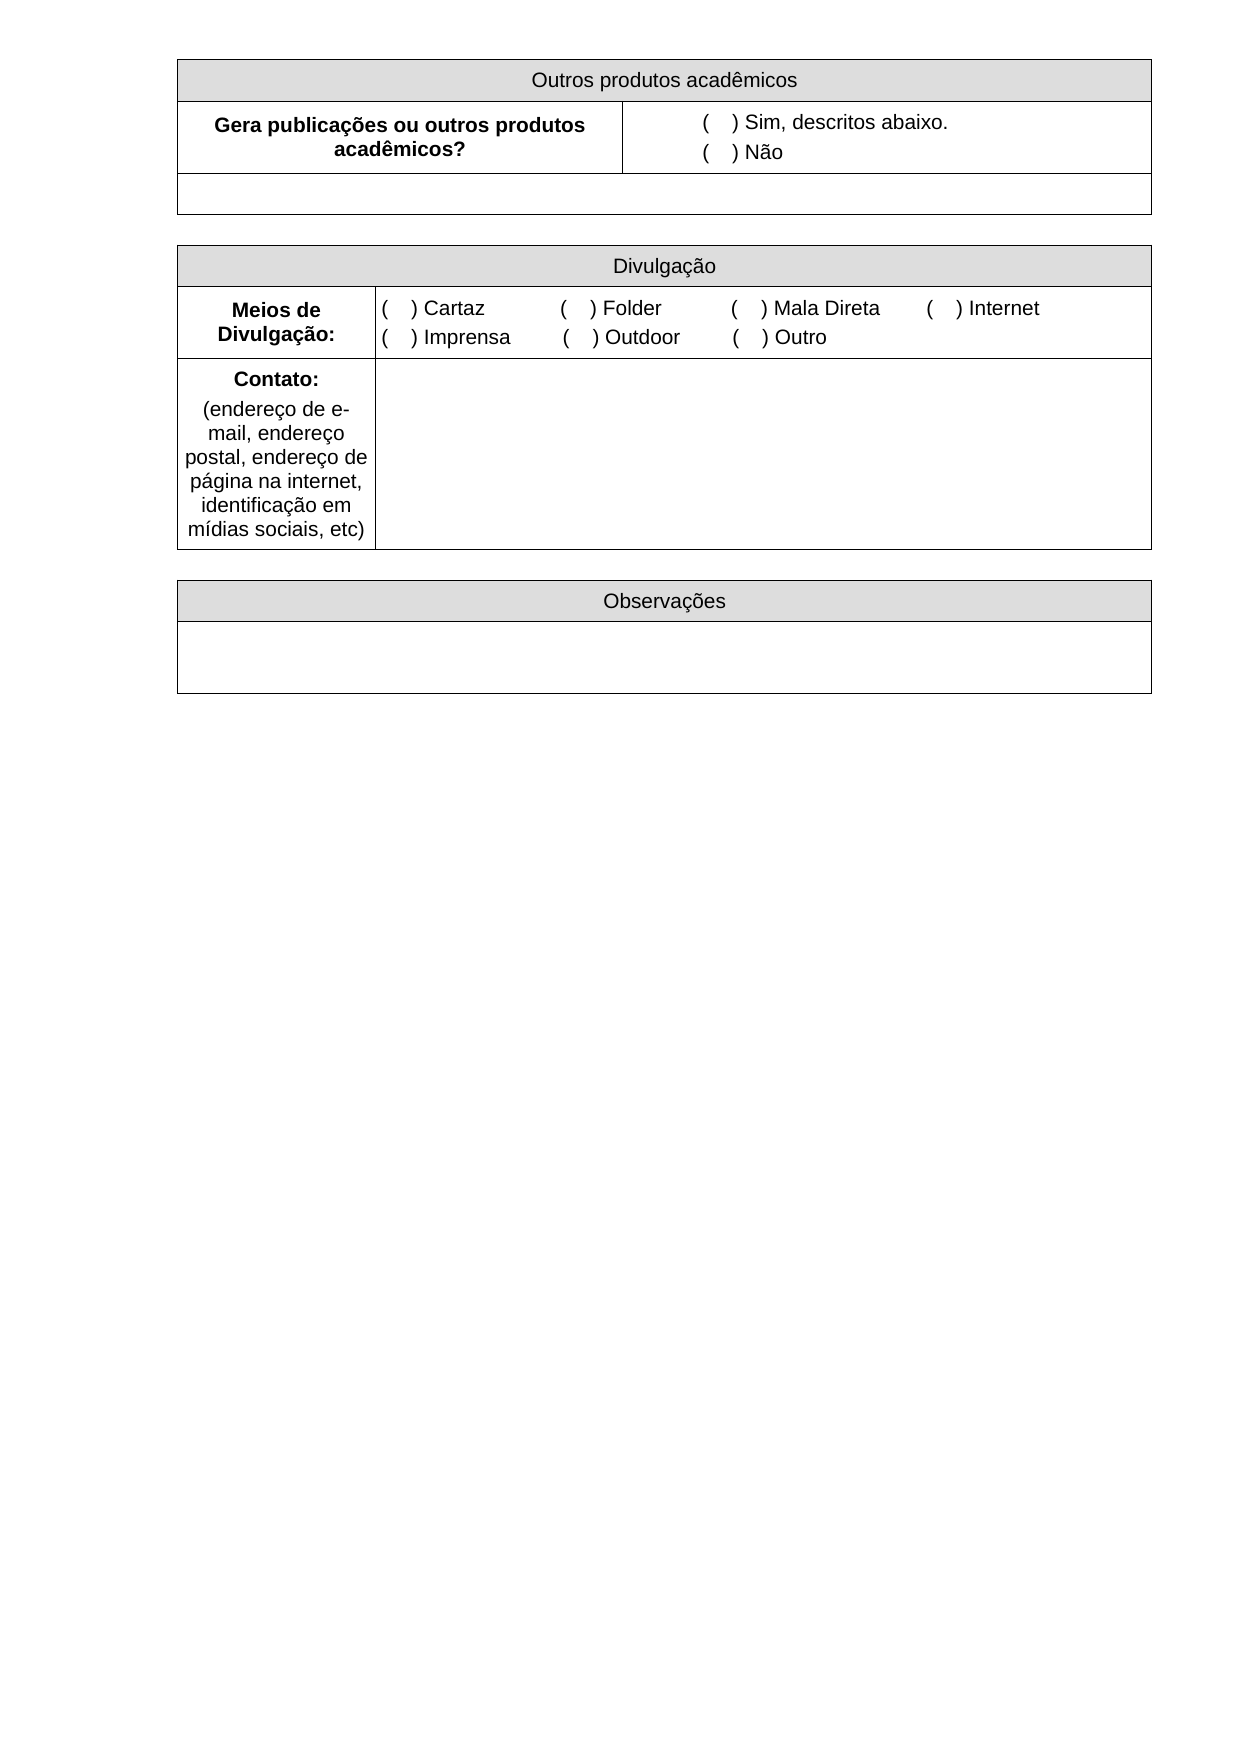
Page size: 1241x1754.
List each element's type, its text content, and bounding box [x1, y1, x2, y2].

table_cell [178, 174, 1151, 214]
table_cell [376, 359, 1151, 549]
table_header Outros produtos acadêmicos [178, 60, 1151, 101]
table_cell [178, 622, 1151, 693]
table_cell ( ) Cartaz ( ) Folder ( ) Mala Direta ( ) Internet ( ) Imprensa ( ) Outdoor ( ) Outro [376, 287, 1151, 358]
table_header Observações [178, 581, 1151, 621]
table_cell ( ) Sim, descritos abaixo. ( ) Não [623, 102, 1151, 172]
table_cell Gera publicações ou outros produtos acadêmicos? [178, 102, 622, 172]
table_header Divulgação [178, 246, 1151, 286]
table_cell Contato: (endereço de e-mail, endereço postal, endereço de página na internet, identificação em mídias sociais, etc) [178, 359, 375, 549]
table_cell Meios de Divulgação: [178, 287, 375, 358]
